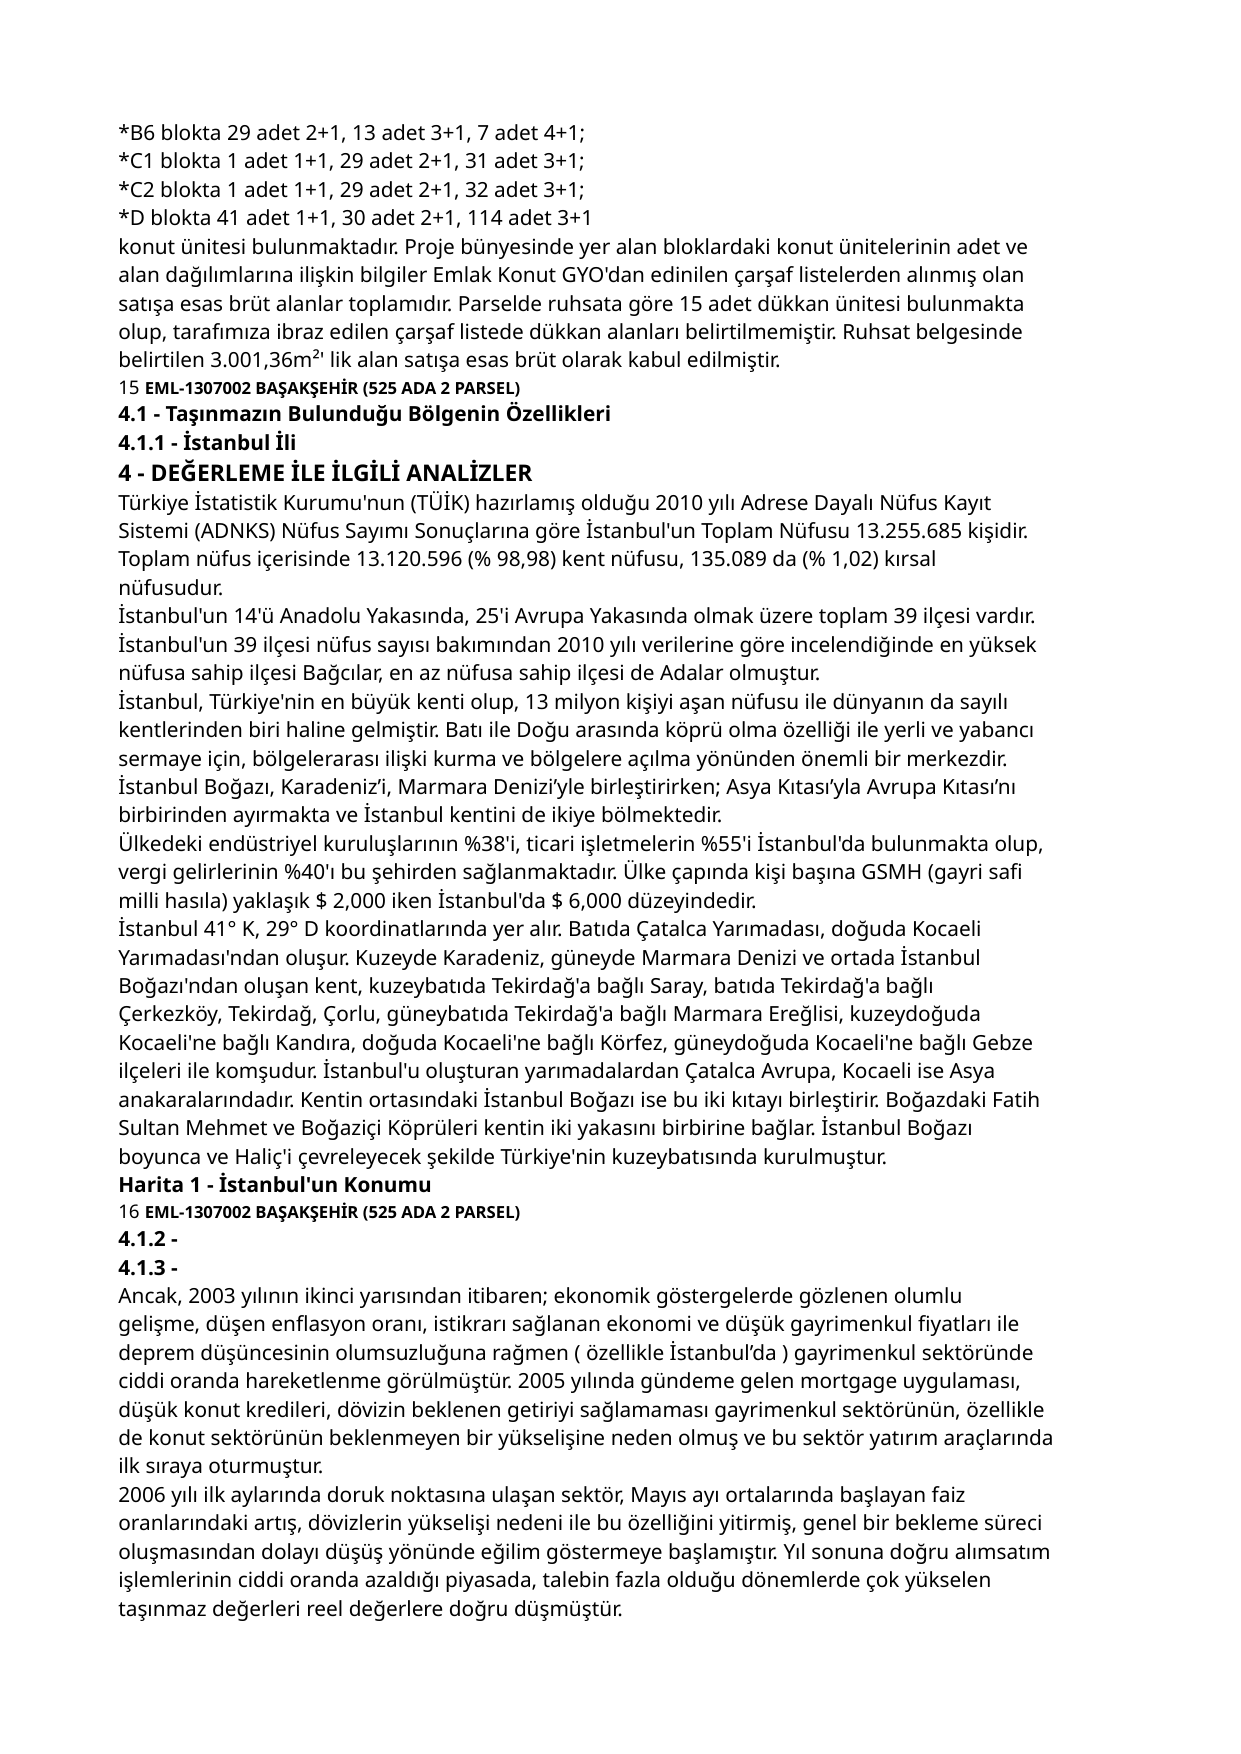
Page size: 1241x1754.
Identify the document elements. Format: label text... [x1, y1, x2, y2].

text belirtilen 3.001,36m²' lik alan satışa esas brüt olarak kabul edilmiştir. [118, 346, 1122, 374]
text 4 - DEĞERLEME İLE İLGİLİ ANALİZLER [118, 456, 1122, 488]
text İstanbul, Türkiye'nin en büyük kenti olup, 13 milyon kişiyi aşan nüfusu ile dünyanın da sayılı [118, 687, 1122, 715]
text vergi gelirlerinin %40'ı bu şehirden sağlanmaktadır. Ülke çapında kişi başına GSMH (gayri safi [118, 857, 1122, 886]
text Çerkezköy, Tekirdağ, Çorlu, güneybatıda Tekirdağ'a bağlı Marmara Ereğlisi, kuzeydoğuda [118, 999, 1122, 1028]
text oranlarındaki artış, dövizlerin yükselişi nedeni ile bu özelliğini yitirmiş, genel bir bekleme süreci [118, 1508, 1122, 1537]
text 4.1.3 - [118, 1253, 1122, 1281]
text İstanbul'un 39 ilçesi nüfus sayısı bakımından 2010 yılı verilerine göre incelendiğinde en yüksek [118, 630, 1122, 658]
text Ülkedeki endüstriyel kuruluşlarının %38'i, ticari işletmelerin %55'i İstanbul'da bulunmakta olup, [118, 829, 1122, 857]
text 4.1.1 - İstanbul İli [118, 428, 1122, 456]
text deprem düşüncesinin olumsuzluğuna rağmen ( özellikle İstanbul’da ) gayrimenkul sektöründe [118, 1338, 1122, 1366]
text 4.1.2 - [118, 1224, 1122, 1253]
text Sistemi (ADNKS) Nüfus Sayımı Sonuçlarına göre İstanbul'un Toplam Nüfusu 13.255.685 kişidir. [118, 516, 1122, 544]
text *C1 blokta 1 adet 1+1, 29 adet 2+1, 31 adet 3+1; [118, 147, 1122, 175]
text Harita 1 - İstanbul'un Konumu [118, 1170, 1122, 1199]
text sermaye için, bölgelerarası ilişki kurma ve bölgelere açılma yönünden önemli bir merkezdir. [118, 744, 1122, 772]
text ilçeleri ile komşudur. İstanbul'u oluşturan yarımadalardan Çatalca Avrupa, Kocaeli ise Asya [118, 1056, 1122, 1085]
text Türkiye İstatistik Kurumu'nun (TÜİK) hazırlamış olduğu 2010 yılı Adrese Dayalı Nüfus Kayıt [118, 488, 1122, 516]
text konut ünitesi bulunmaktadır. Proje bünyesinde yer alan bloklardaki konut ünitelerinin adet ve [118, 232, 1122, 260]
text kentlerinden biri haline gelmiştir. Batı ile Doğu arasında köprü olma özelliği ile yerli ve yabancı [118, 715, 1122, 744]
text Boğazı'ndan oluşan kent, kuzeybatıda Tekirdağ'a bağlı Saray, batıda Tekirdağ'a bağlı [118, 971, 1122, 999]
text gelişme, düşen enflasyon oranı, istikrarı sağlanan ekonomi ve düşük gayrimenkul fiyatları ile [118, 1309, 1122, 1338]
text 16 EML-1307002 BAŞAKŞEHİR (525 ADA 2 PARSEL) [118, 1199, 1122, 1224]
text ilk sıraya oturmuştur. [118, 1452, 1122, 1480]
text düşük konut kredileri, dövizin beklenen getiriyi sağlamaması gayrimenkul sektörünün, özellikle [118, 1395, 1122, 1423]
text olup, tarafımıza ibraz edilen çarşaf listede dükkan alanları belirtilmemiştir. Ruhsat belgesinde [118, 317, 1122, 346]
text 4.1 - Taşınmazın Bulunduğu Bölgenin Özellikleri [118, 399, 1122, 428]
text *D blokta 41 adet 1+1, 30 adet 2+1, 114 adet 3+1 [118, 203, 1122, 232]
text İstanbul'un 14'ü Anadolu Yakasında, 25'i Avrupa Yakasında olmak üzere toplam 39 ilçesi vardır. [118, 601, 1122, 630]
text Yarımadası'ndan oluşur. Kuzeyde Karadeniz, güneyde Marmara Denizi ve ortada İstanbul [118, 943, 1122, 971]
text birbirinden ayırmakta ve İstanbul kentini de ikiye bölmektedir. [118, 801, 1122, 829]
text Ancak, 2003 yılının ikinci yarısından itibaren; ekonomik göstergelerde gözlenen olumlu [118, 1281, 1122, 1309]
text *B6 blokta 29 adet 2+1, 13 adet 3+1, 7 adet 4+1; [118, 118, 1122, 147]
text İstanbul 41° K, 29° D koordinatlarında yer alır. Batıda Çatalca Yarımadası, doğuda Kocaeli [118, 914, 1122, 943]
text boyunca ve Haliç'i çevreleyecek şekilde Türkiye'nin kuzeybatısında kurulmuştur. [118, 1142, 1122, 1170]
text Toplam nüfus içerisinde 13.120.596 (% 98,98) kent nüfusu, 135.089 da (% 1,02) kırsal [118, 544, 1122, 573]
text *C2 blokta 1 adet 1+1, 29 adet 2+1, 32 adet 3+1; [118, 175, 1122, 203]
text İstanbul Boğazı, Karadeniz’i, Marmara Denizi’yle birleştirirken; Asya Kıtası’yla Avrupa Kıtası’nı [118, 772, 1122, 801]
text satışa esas brüt alanlar toplamıdır. Parselde ruhsata göre 15 adet dükkan ünitesi bulunmakta [118, 289, 1122, 317]
text Kocaeli'ne bağlı Kandıra, doğuda Kocaeli'ne bağlı Körfez, güneydoğuda Kocaeli'ne bağlı Gebze [118, 1028, 1122, 1056]
text Sultan Mehmet ve Boğaziçi Köprüleri kentin iki yakasını birbirine bağlar. İstanbul Boğazı [118, 1113, 1122, 1142]
text ciddi oranda hareketlenme görülmüştür. 2005 yılında gündeme gelen mortgage uygulaması, [118, 1366, 1122, 1395]
text nüfusa sahip ilçesi Bağcılar, en az nüfusa sahip ilçesi de Adalar olmuştur. [118, 658, 1122, 687]
text taşınmaz değerleri reel değerlere doğru düşmüştür. [118, 1594, 1122, 1622]
text oluşmasından dolayı düşüş yönünde eğilim göstermeye başlamıştır. Yıl sonuna doğru alımsatım [118, 1537, 1122, 1565]
text anakaralarındadır. Kentin ortasındaki İstanbul Boğazı ise bu iki kıtayı birleştirir. Boğazdaki Fatih [118, 1085, 1122, 1113]
text 2006 yılı ilk aylarında doruk noktasına ulaşan sektör, Mayıs ayı ortalarında başlayan faiz [118, 1480, 1122, 1508]
text işlemlerinin ciddi oranda azaldığı piyasada, talebin fazla olduğu dönemlerde çok yükselen [118, 1565, 1122, 1594]
text alan dağılımlarına ilişkin bilgiler Emlak Konut GYO'dan edinilen çarşaf listelerden alınmış olan [118, 260, 1122, 289]
text 15 EML-1307002 BAŞAKŞEHİR (525 ADA 2 PARSEL) [118, 374, 1122, 399]
text milli hasıla) yaklaşık $ 2,000 iken İstanbul'da $ 6,000 düzeyindedir. [118, 886, 1122, 914]
text nüfusudur. [118, 573, 1122, 601]
text de konut sektörünün beklenmeyen bir yükselişine neden olmuş ve bu sektör yatırım araçlarında [118, 1423, 1122, 1452]
